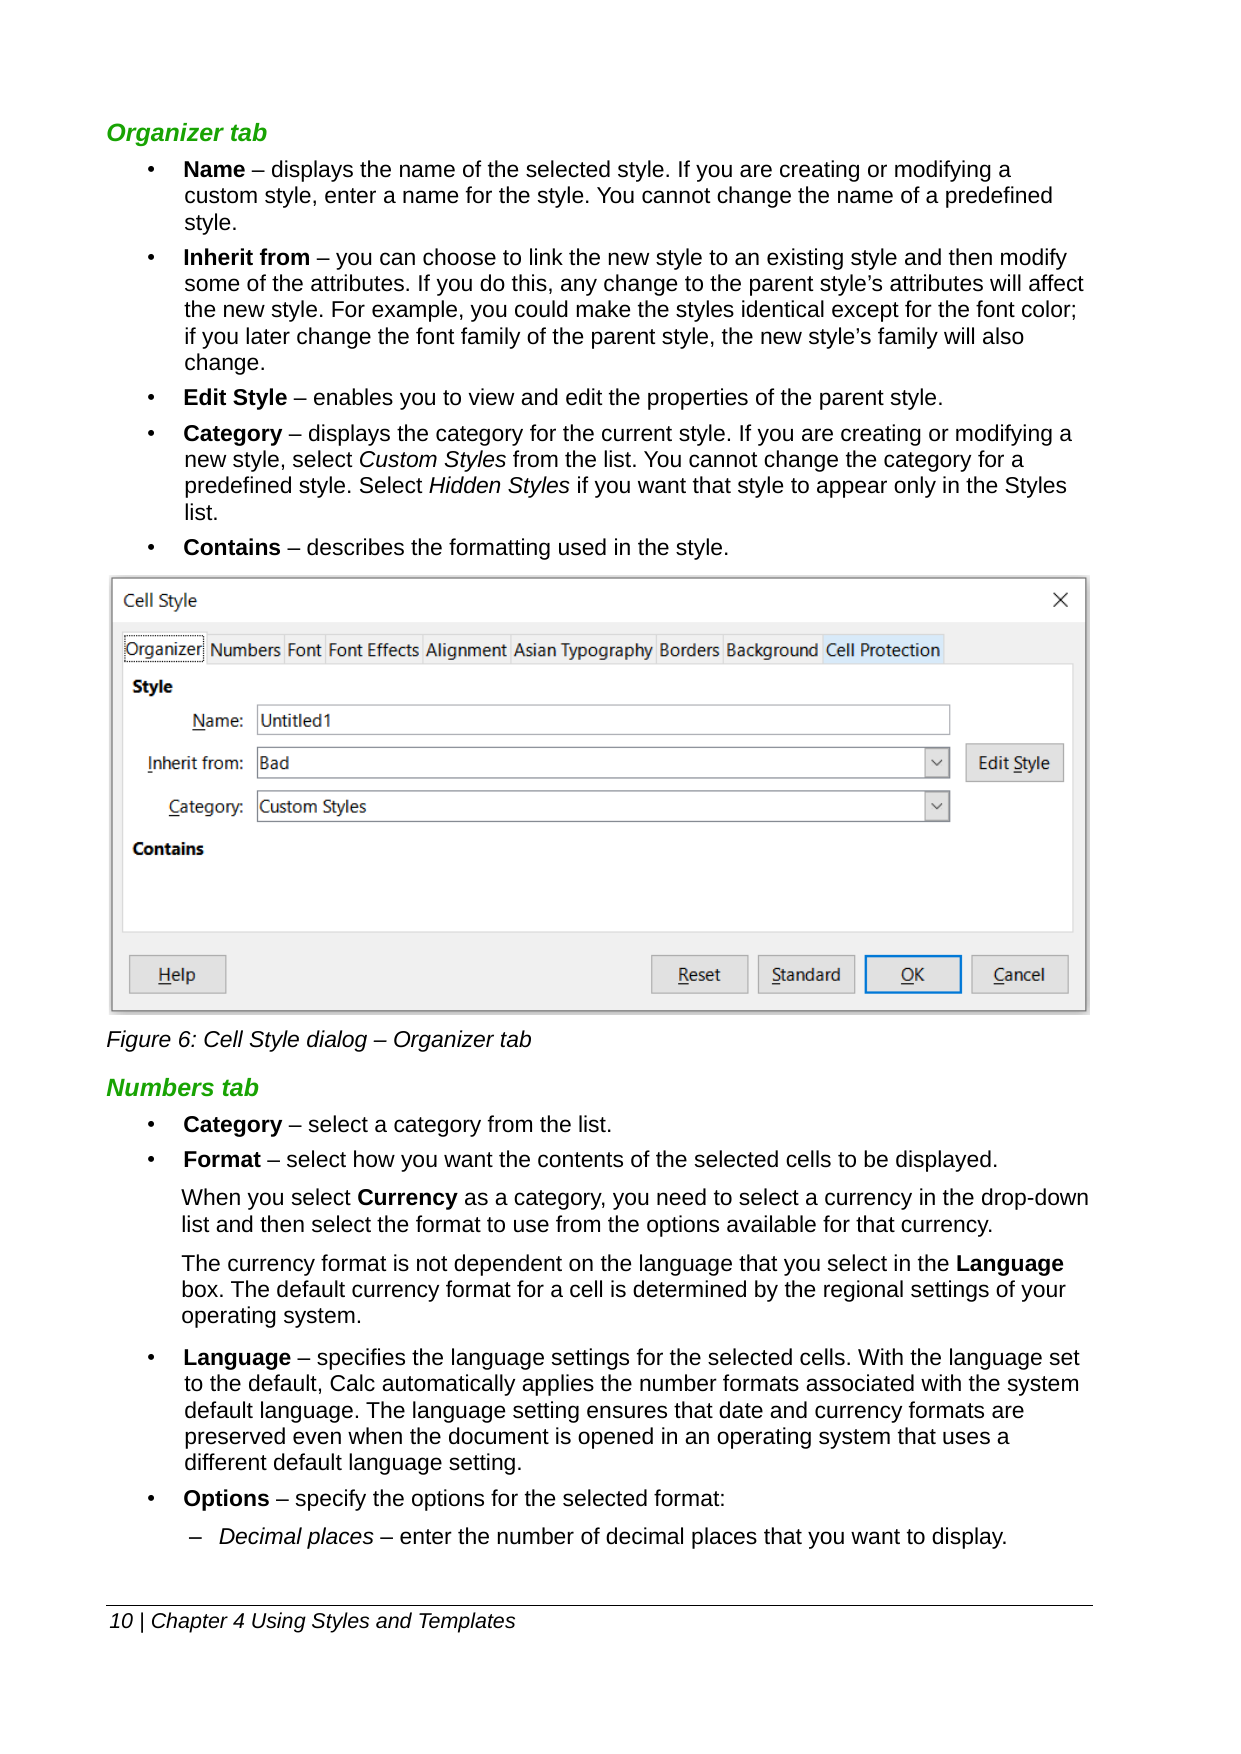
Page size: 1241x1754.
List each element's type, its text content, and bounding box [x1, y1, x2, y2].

picture [108, 575, 1090, 1015]
subtitle Organizer tab [106, 118, 1093, 147]
list Contains – describes the formatting used in the style. [144, 531, 1093, 563]
text When you select Currency as a category, you need to select a currency in the drop-down list and then select the format to use from the options available for that currency. [181, 1184, 1093, 1237]
list Category – displays the category for the current style. If you are creating or modifying a new style, select Custom Styles from the list. You cannot change the category for a predefined style. Select Hidden Styles if you want that style to appear only in the Styles list. [144, 417, 1093, 525]
subtitle Numbers tab [106, 1073, 1093, 1102]
list Category – select a category from the list. [144, 1108, 1093, 1137]
list Format – select how you want the contents of the selected cells to be displayed. [144, 1143, 1093, 1175]
list Decimal places – enter the number of decimal places that you want to display. [189, 1523, 1093, 1549]
text Figure 6: Cell Style dialog – Organizer tab [106, 1026, 1093, 1053]
list Edit Style – enables you to view and edit the properties of the parent style. [144, 381, 1093, 411]
text The currency format is not dependent on the language that you select in the Language box. The default currency format for a cell is determined by the regional settings of your operating system. [181, 1249, 1093, 1328]
list Language – specifies the language settings for the selected cells. With the language set to the default, Calc automatically applies the number formats associated with the system default language. The language setting ensures that date and currency formats are preserved even when the document is opened in an operating system that uses a different default language setting. [144, 1341, 1093, 1476]
list Name – displays the name of the selected style. If you are creating or modifying a custom style, enter a name for the style. You cannot change the name of a predefined style. [144, 153, 1093, 235]
list Inherit from – you can choose to link the new style to an existing style and then modify some of the attributes. If you do this, any change to the parent style’s attributes will affect the new style. For example, you could make the styles identical except for the font color; if you later change the font family of the parent style, the new style’s family will also change. [144, 241, 1093, 375]
list Options – specify the options for the selected format: [144, 1482, 1093, 1514]
